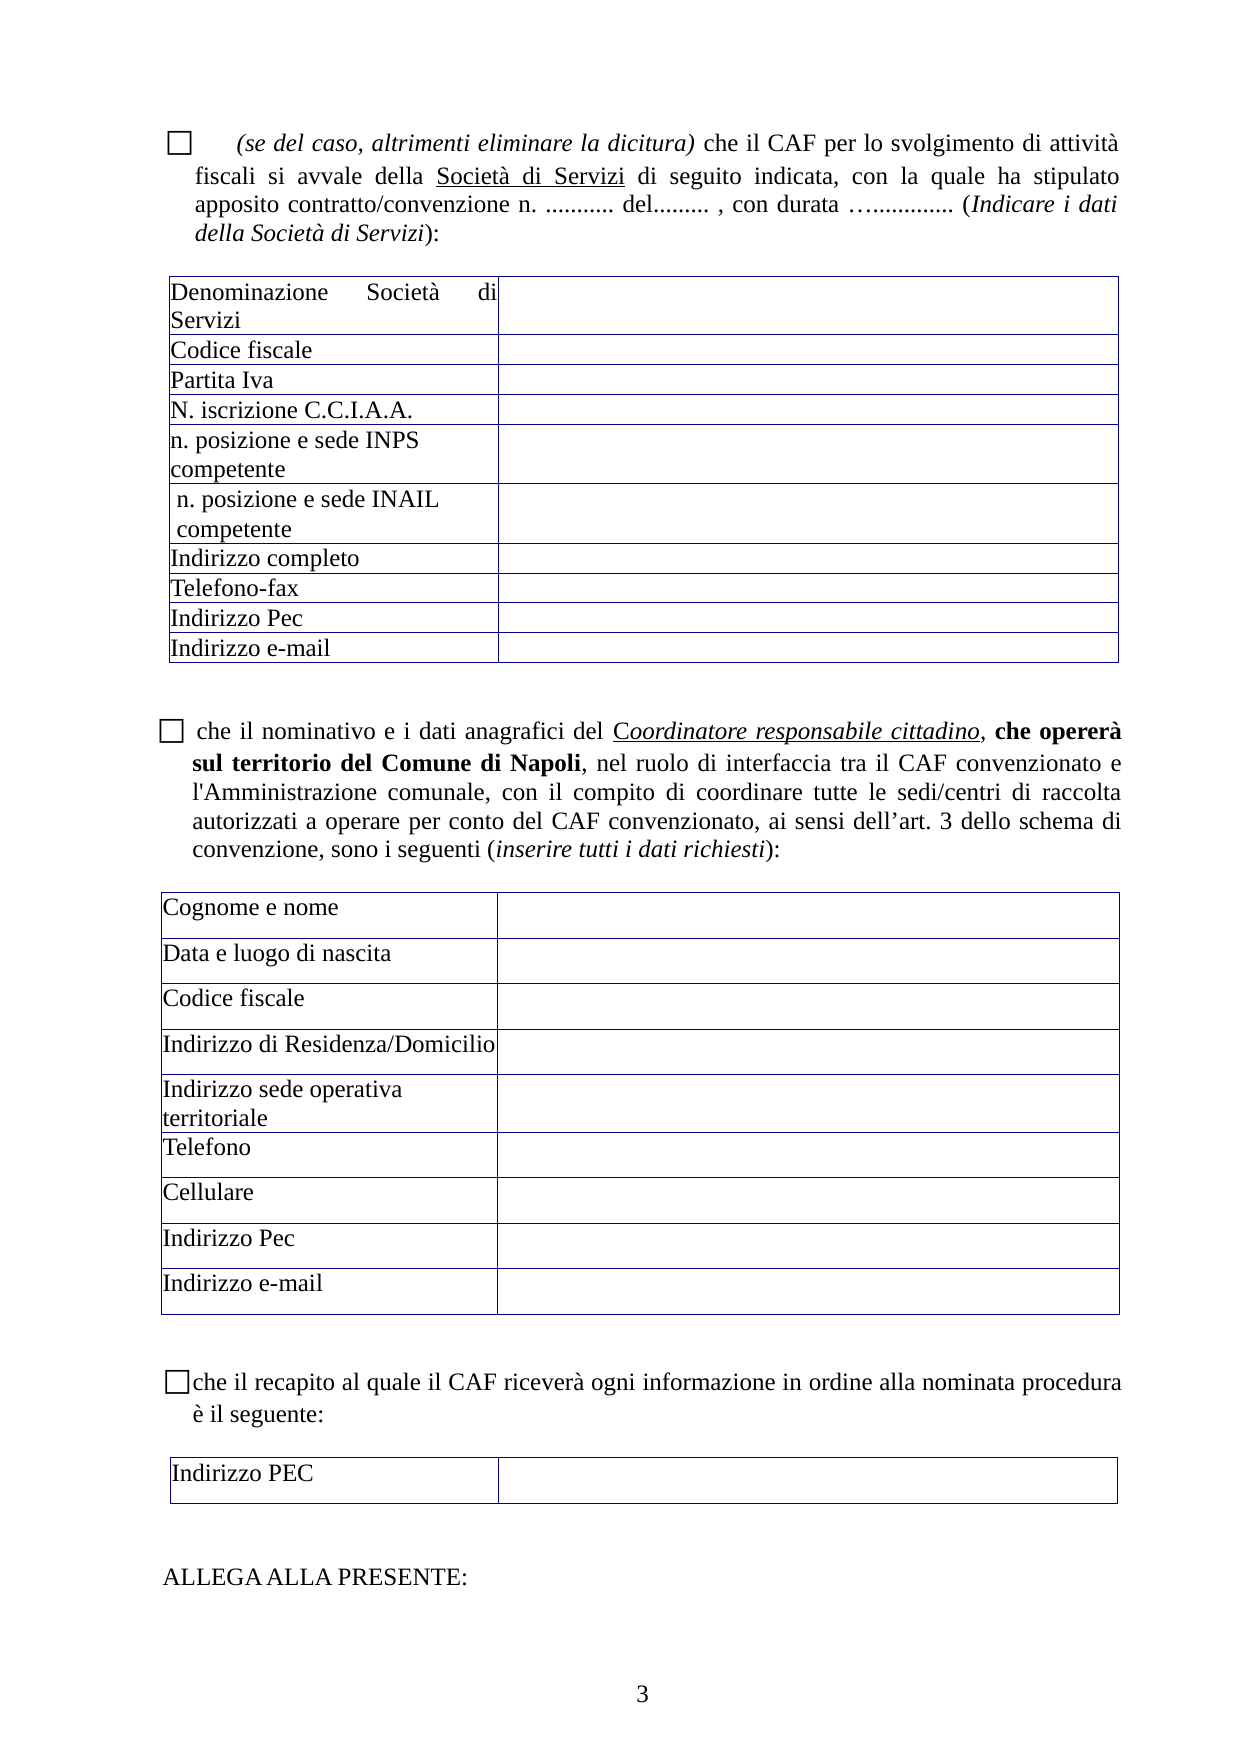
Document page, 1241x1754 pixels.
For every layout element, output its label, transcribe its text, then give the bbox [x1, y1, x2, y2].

table_cell Partita Iva [170, 365, 498, 394]
table_header [499, 277, 1118, 334]
text □ che il recapito al quale il CAF riceverà ogni informazione in ordine alla nominata procedura è il seguente: [162, 1357, 1124, 1428]
table_cell Indirizzo di Residenza/Domicilio [162, 1030, 497, 1074]
text □ (se del caso, altrimenti eliminare la dicitura) che il CAF per lo svolgimento di attività fiscali si avvale della Società di Servizi di seguito indicata, con la quale ha stipulato apposito contratto/convenzione n. ........... del......... , con durata …............. (Indicare i dati della Società di Servizi): [164, 118, 1120, 247]
table_cell N. iscrizione C.C.I.A.A. [170, 395, 498, 424]
table_cell Indirizzo e-mail [170, 633, 498, 662]
table_cell [499, 574, 1118, 602]
table_cell Telefono-fax [170, 574, 498, 602]
table_cell [498, 1178, 1119, 1223]
table_cell [499, 544, 1118, 572]
table_cell Indirizzo e-mail [162, 1269, 497, 1314]
table_header Denominazione Società di Servizi [170, 277, 498, 334]
table_cell [498, 1269, 1119, 1314]
table_header Indirizzo PEC [171, 1458, 498, 1503]
text ALLEGA ALLA PRESENTE: [162, 1562, 1122, 1590]
table_cell Data e luogo di nascita [162, 939, 497, 983]
table_cell n. posizione e sede INPS competente [170, 425, 498, 483]
table_cell [498, 1133, 1119, 1177]
table_cell [498, 1030, 1119, 1074]
table_cell Indirizzo sede operativa territoriale [162, 1075, 497, 1132]
table_cell Codice fiscale [170, 335, 498, 364]
table_cell [499, 484, 1118, 542]
table_header [498, 893, 1119, 938]
text □ che il nominativo e i dati anagrafici del Coordinatore responsabile cittadino, che opererà sul territorio del Comune di Napoli, nel ruolo di interfaccia tra il CAF convenzionato e l'Amministrazione comunale, con il compito di coordinare tutte le sedi/centri di raccolta autorizzati a operare per conto del CAF convenzionato, ai sensi dell’art. 3 dello schema di convenzione, sono i seguenti (inserire tutti i dati richiesti): [157, 706, 1122, 863]
table_cell [499, 603, 1118, 632]
table_cell [498, 984, 1119, 1029]
table_cell Indirizzo completo [170, 544, 498, 572]
table_cell Cellulare [162, 1178, 497, 1223]
table_header Cognome e nome [162, 893, 497, 938]
table_cell [498, 939, 1119, 983]
table_cell [499, 395, 1118, 424]
table_cell [498, 1224, 1119, 1268]
table_cell [499, 425, 1118, 483]
table_cell n. posizione e sede INAIL competente [170, 484, 498, 542]
table_cell [499, 365, 1118, 394]
table_header [499, 1458, 1117, 1503]
table_cell Codice fiscale [162, 984, 497, 1029]
table_cell Telefono [162, 1133, 497, 1177]
table_cell Indirizzo Pec [162, 1224, 497, 1268]
table_cell [499, 335, 1118, 364]
table_cell [498, 1075, 1119, 1132]
table_cell [499, 633, 1118, 662]
table_cell Indirizzo Pec [170, 603, 498, 632]
